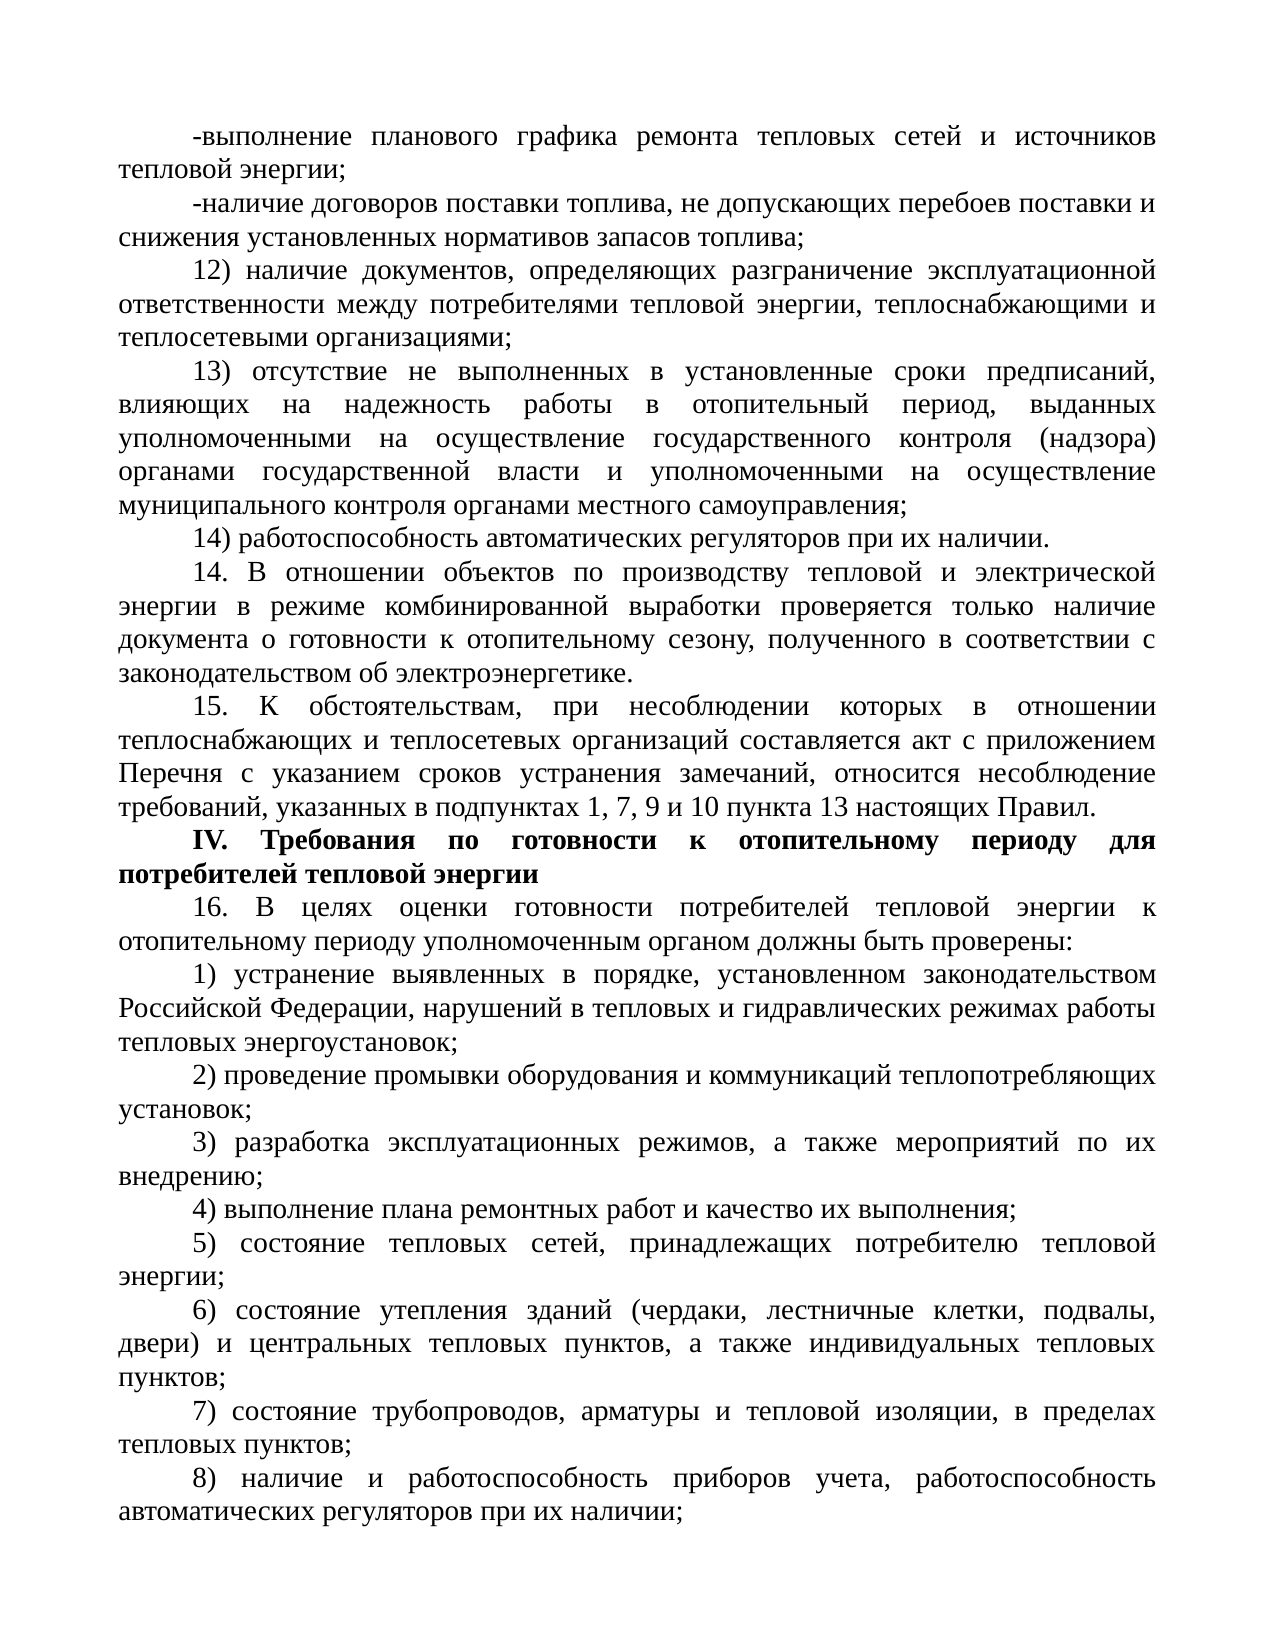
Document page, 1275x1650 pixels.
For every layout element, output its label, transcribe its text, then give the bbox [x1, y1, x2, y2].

text 7) состояние трубопроводов, арматуры и тепловой изоляции, в пределах тепловых пунктов; [118, 1393, 1157, 1460]
text -наличие договоров поставки топлива, не допускающих перебоев поставки и снижения установленных нормативов запасов топлива; [118, 185, 1157, 252]
text 1) устранение выявленных в порядке, установленном законодательством Российской Федерации, нарушений в тепловых и гидравлических режимах работы тепловых энергоустановок; [118, 957, 1157, 1057]
text 14) работоспособность автоматических регуляторов при их наличии. [118, 521, 1157, 554]
text 3) разработка эксплуатационных режимов, а также мероприятий по их внедрению; [118, 1124, 1157, 1191]
text 6) состояние утепления зданий (чердаки, лестничные клетки, подвалы, двери) и центральных тепловых пунктов, а также индивидуальных тепловых пунктов; [118, 1292, 1157, 1393]
text 16. В целях оценки готовности потребителей тепловой энергии к отопительному периоду уполномоченным органом должны быть проверены: [118, 889, 1157, 957]
text 8) наличие и работоспособность приборов учета, работоспособность автоматических регуляторов при их наличии; [118, 1460, 1157, 1527]
text IV. Требования по готовности к отопительному периоду для потребителей тепловой энергии [118, 822, 1157, 889]
text 13) отсутствие не выполненных в установленные сроки предписаний, влияющих на надежность работы в отопительный период, выданных уполномоченными на осуществление государственного контроля (надзора) органами государственной власти и уполномоченными на осуществление муниципального контроля органами местного самоуправления; [118, 353, 1157, 521]
text 5) состояние тепловых сетей, принадлежащих потребителю тепловой энергии; [118, 1225, 1157, 1292]
text 15. К обстоятельствам, при несоблюдении которых в отношении теплоснабжающих и теплосетевых организаций составляется акт с приложением Перечня с указанием сроков устранения замечаний, относится несоблюдение требований, указанных в подпунктах 1, 7, 9 и 10 пункта 13 настоящих Правил. [118, 688, 1157, 822]
text -выполнение планового графика ремонта тепловых сетей и источников тепловой энергии; [118, 118, 1157, 185]
text 2) проведение промывки оборудования и коммуникаций теплопотребляющих установок; [118, 1057, 1157, 1124]
text 14. В отношении объектов по производству тепловой и электрической энергии в режиме комбинированной выработки проверяется только наличие документа о готовности к отопительному сезону, полученного в соответствии с законодательством об электроэнергетике. [118, 554, 1157, 688]
text 4) выполнение плана ремонтных работ и качество их выполнения; [118, 1191, 1157, 1225]
text 12) наличие документов, определяющих разграничение эксплуатационной ответственности между потребителями тепловой энергии, теплоснабжающими и теплосетевыми организациями; [118, 252, 1157, 353]
